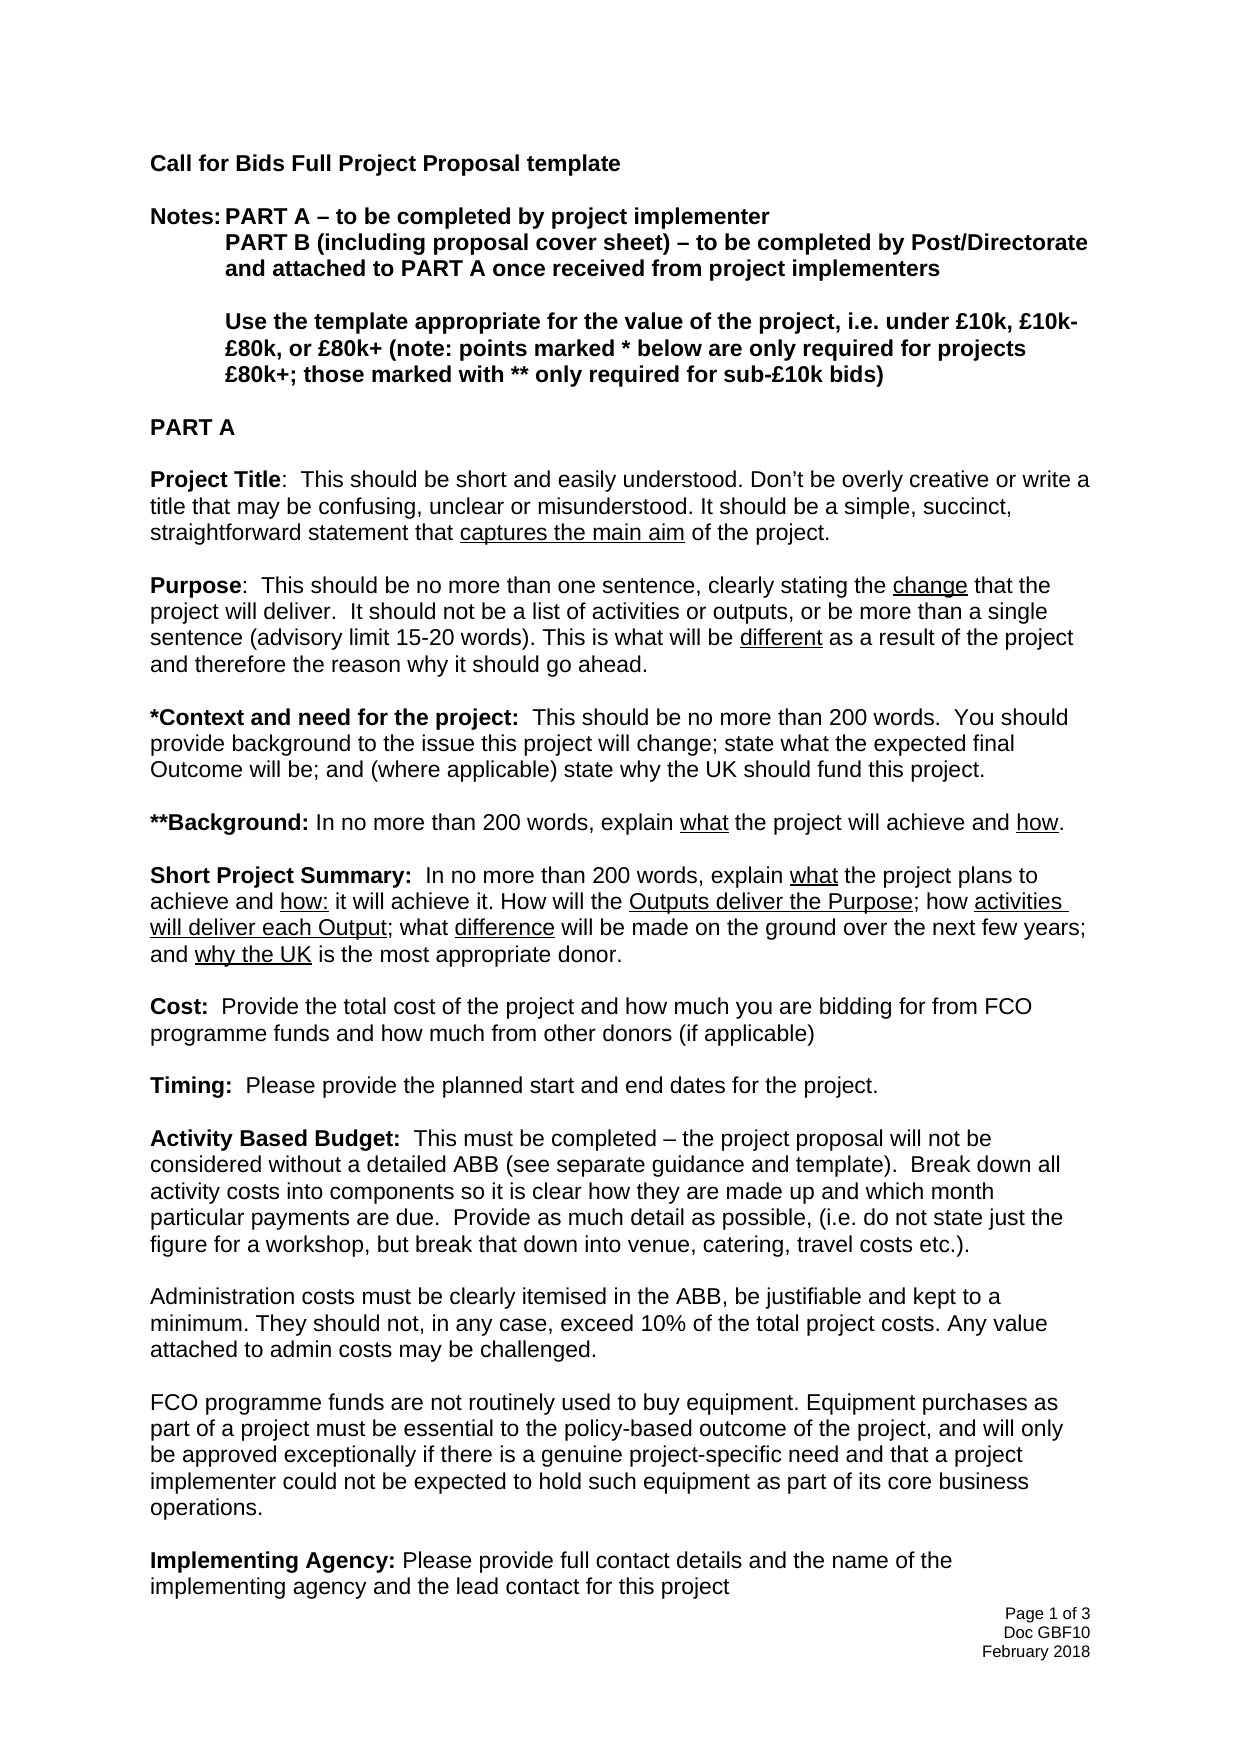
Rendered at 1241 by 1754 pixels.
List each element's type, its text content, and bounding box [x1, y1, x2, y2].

text **Background: In no more than 200 words, explain what the project will achieve and how. [150, 809, 1090, 835]
text PART B (including proposal cover sheet) – to be completed by Post/Directorate and attached to PART A once received from project implementers [225, 229, 1090, 282]
text FCO programme funds are not routinely used to buy equipment. Equipment purchases as part of a project must be essential to the policy-based outcome of the project, and will only be approved exceptionally if there is a genuine project-specific need and that a project implementer could not be expected to hold such equipment as part of its core business operations. [150, 1389, 1090, 1520]
text Activity Based Budget: This must be completed – the project proposal will not be considered without a detailed ABB (see separate guidance and template). Break down all activity costs into components so it is clear how they are made up and which month particular payments are due. Provide as much detail as possible, (i.e. do not state just the figure for a workshop, but break that down into venue, catering, travel costs etc.). [150, 1125, 1090, 1257]
text Purpose: This should be no more than one sentence, clearly stating the change that the project will deliver. It should not be a list of activities or outputs, or be more than a single sentence (advisory limit 15-20 words). This is what will be different as a result of the project and therefore the reason why it should go ahead. [150, 572, 1090, 677]
text Cost: Provide the total cost of the project and how much you are bidding for from FCO programme funds and how much from other donors (if applicable) [150, 993, 1090, 1046]
text Project Title: This should be short and easily understood. Don’t be overly creative or write a title that may be confusing, unclear or misunderstood. It should be a simple, succinct, straightforward statement that captures the main aim of the project. [150, 466, 1090, 545]
text Call for Bids Full Project Proposal template [150, 150, 1090, 176]
text Short Project Summary: In no more than 200 words, explain what the project plans to achieve and how: it will achieve it. How will the Outputs deliver the Purpose; how activities will deliver each Output; what difference will be made on the ground over the next few years; and why the UK is the most appropriate donor. [150, 862, 1090, 967]
text PART A [150, 413, 1090, 440]
text Use the template appropriate for the value of the project, i.e. under £10k, £10k-£80k, or £80k+ (note: points marked * below are only required for projects £80k+; those marked with ** only required for sub-£10k bids) [225, 308, 1090, 387]
text Timing: Please provide the planned start and end dates for the project. [150, 1072, 1090, 1099]
text *Context and need for the project: This should be no more than 200 words. You should provide background to the issue this project will change; state what the expected final Outcome will be; and (where applicable) state why the UK should fund this project. [150, 703, 1090, 782]
text Notes: PART A – to be completed by project implementer [150, 203, 1090, 229]
text Administration costs must be clearly itemised in the ABB, be justifiable and kept to a minimum. They should not, in any case, exceed 10% of the total project costs. Any value attached to admin costs may be challenged. [150, 1283, 1090, 1362]
text Implementing Agency: Please provide full contact details and the name of the implementing agency and the lead contact for this project [150, 1547, 1090, 1599]
